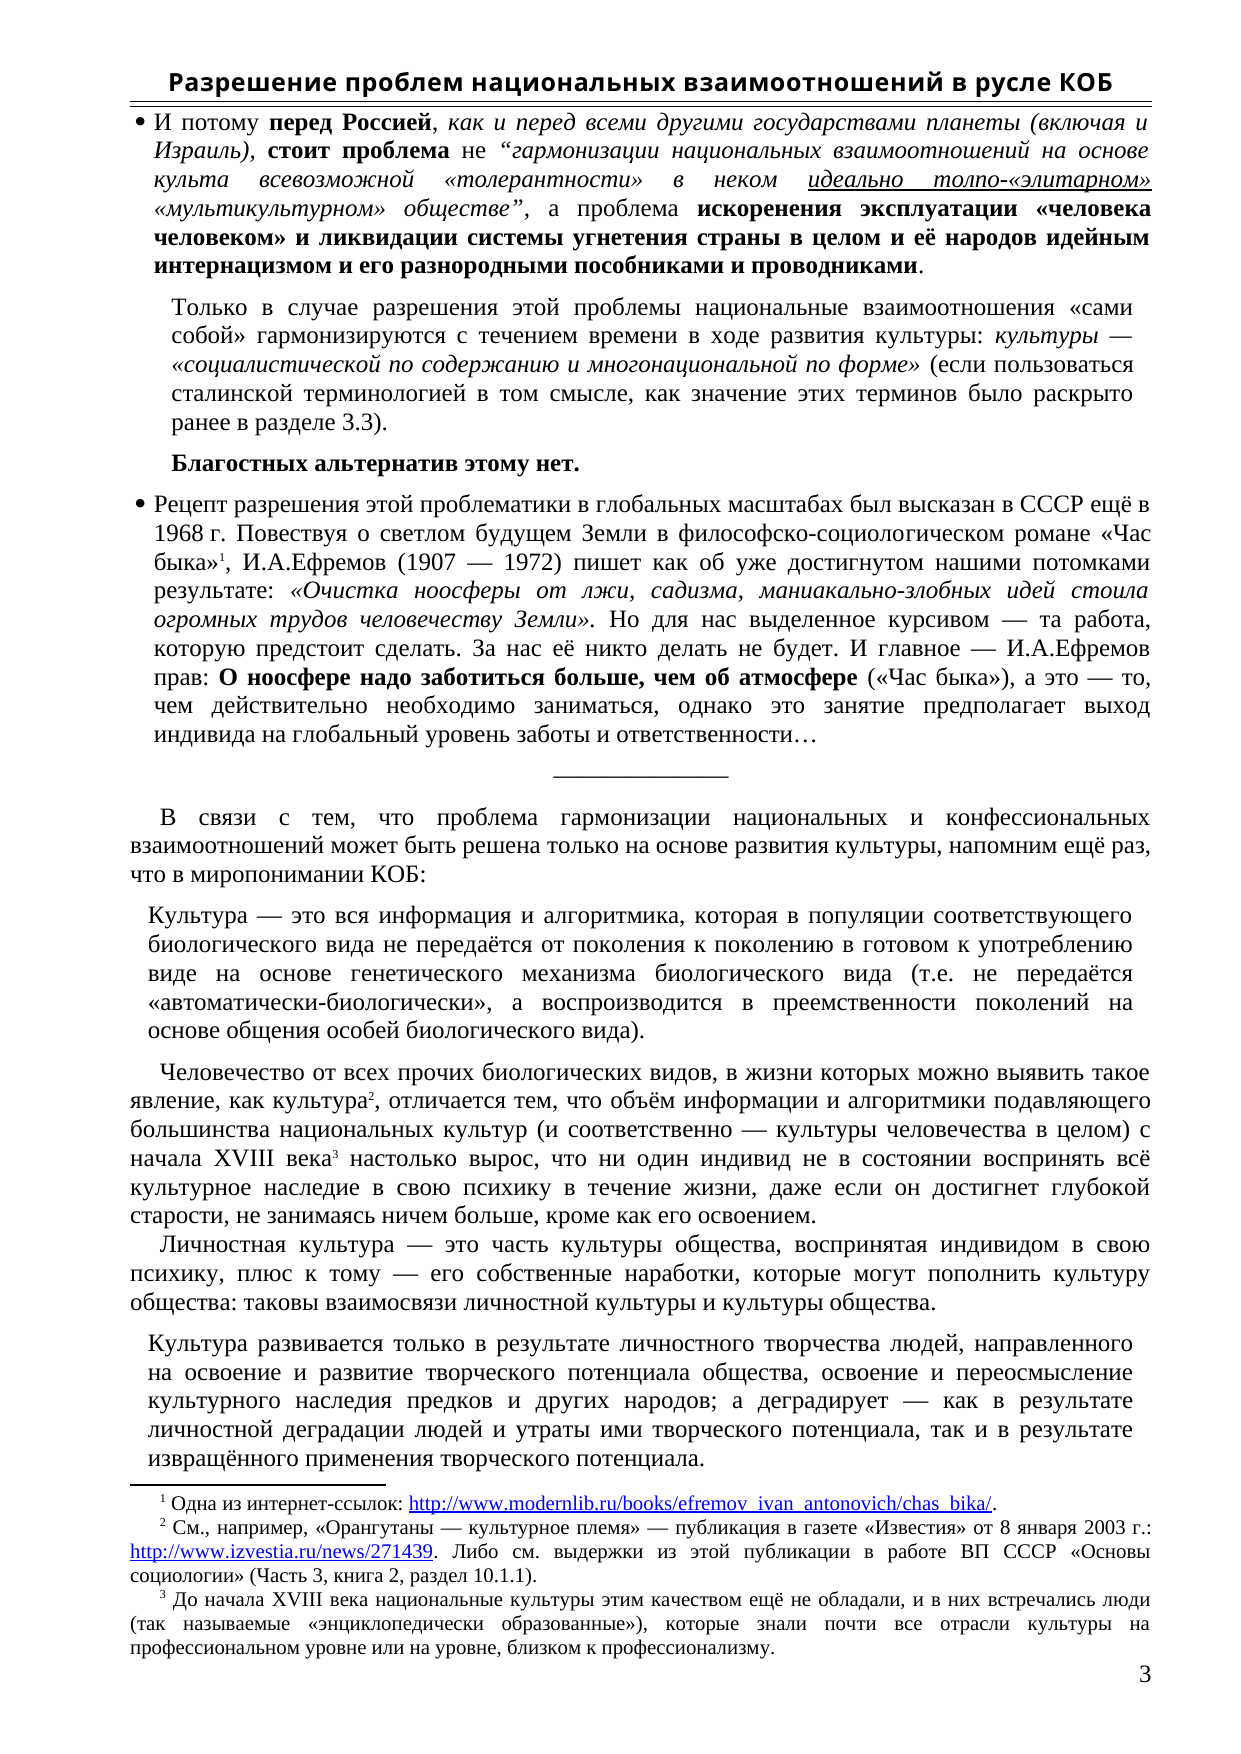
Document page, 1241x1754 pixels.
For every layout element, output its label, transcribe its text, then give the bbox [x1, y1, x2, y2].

text См., например, «Орангутаны — культурное племя» — публикация в газете «Известия» от 8 января 2003 г.: http://www.izvestia.ru/news/271439. Либо см. выдержки из этой публикации в работе ВП СССР «Основы социологии» (Часть 3, книга 2, раздел 10.1.1). [130, 1515, 1152, 1587]
text Культура — это вся информация и алгоритмика, которая в популяции соответствующего биологического вида не передаётся от поколения к поколению в готовом к употреблению виде на основе генетического механизма биологического вида (т.е. не передаётся «автоматически-биологически», а воспроизводится в преемственности поколений на основе общения особей биологического вида). [148, 900, 1134, 1044]
text До начала XVIII века национальные культуры этим качеством ещё не обладали, и в них встречались люди (так называемые «энциклопедически образованные»), которые знали почти все отрасли культуры на профессиональном уровне или на уровне, близком к профессионализму. [130, 1587, 1152, 1659]
text В связи с тем, что проблема гармонизации национальных и конфессиональных взаимоотношений может быть решена только на основе развития культуры, напомним ещё раз, что в миропонимании КОБ: [130, 802, 1152, 888]
list Рецепт разрешения этой проблематики в глобальных масштабах был высказан в СССР ещё в 1968 г. Повествуя о светлом будущем Земли в философско-социоло­ги­ческом романе «Час быка», И.А.Ефремов (1907 — 1972) пишет как об уже достигнутом нашими потомками результате: «Очистка ноосферы от лжи, садизма, маниакально-злобных идей стоила огромных трудов человечеству Земли». Но для нас выделенное курсивом — та работа, которую предстоит сделать. За нас её никто делать не будет. И главное — И.А.Ефремов прав: О ноосфере надо заботиться больше, чем об атмосфере («Час быка»), а это — то, чем действительно необходимо заниматься, однако это занятие предполагает выход индивида на глобальный уровень заботы и ответственности… [136, 489, 1152, 748]
list И потому перед Россией, как и перед всеми другими государствами планеты (включая и Израиль), стоит проблема не “гармонизации национальных взаимоотношений на основе культа всевозможной «толерантности» в неком идеально толпо-«элитарном» «мультикультурном» обществе”, а проблема искоренения эксплуатации «человека человеком» и ликвидации системы угнетения страны в целом и её народов идейным интернацизмом и его разнородными пособниками и проводниками. [136, 107, 1152, 279]
text ——————— [130, 760, 1152, 789]
text Человечество от всех прочих биологических видов, в жизни которых можно выявить такое явление, как культура, отличается тем, что объём информации и алгоритмики подавляющего большинства национальных культур (и соответственно — культуры человечества в целом) с начала XVIII века настолько вырос, что ни один индивид не в состоянии воспринять всё культурное наследие в свою психику в течение жизни, даже если он достигнет глубокой старости, не занимаясь ничем больше, кроме как его освоением. [130, 1057, 1152, 1229]
text Только в случае разрешения этой проблемы национальные взаимоотношения «сами собой» гармонизируются с течением времени в ходе развития культуры: культуры — «социалистической по содержанию и многонациональной по форме» (если пользоваться сталинской терминологией в том смысле, как значение этих терминов было раскрыто ранее в разделе 3.3). [171, 292, 1134, 435]
text Личностная культура — это часть культуры общества, воспринятая индивидом в свою психику, плюс к тому — его собственные наработки, которые могут пополнить культуру общества: таковы взаимосвязи личностной культуры и культуры общества. [130, 1229, 1152, 1315]
text Благостных альтернатив этому нет. [171, 448, 1134, 477]
list Одна из интернет-ссылок: http://www.modernlib.ru/books/efremov_ivan_antonovich/chas_bika/. [130, 1491, 1152, 1515]
text Культура развивается только в результате личностного творчества людей, направленного на освоение и развитие творческого потенциала общества, освоение и переосмысление культурного наследия предков и других народов; а деградирует — как в результате личностной деградации людей и утраты ими творческого потенциала, так и в результате извращённого применения творческого потенциала. [148, 1328, 1134, 1472]
